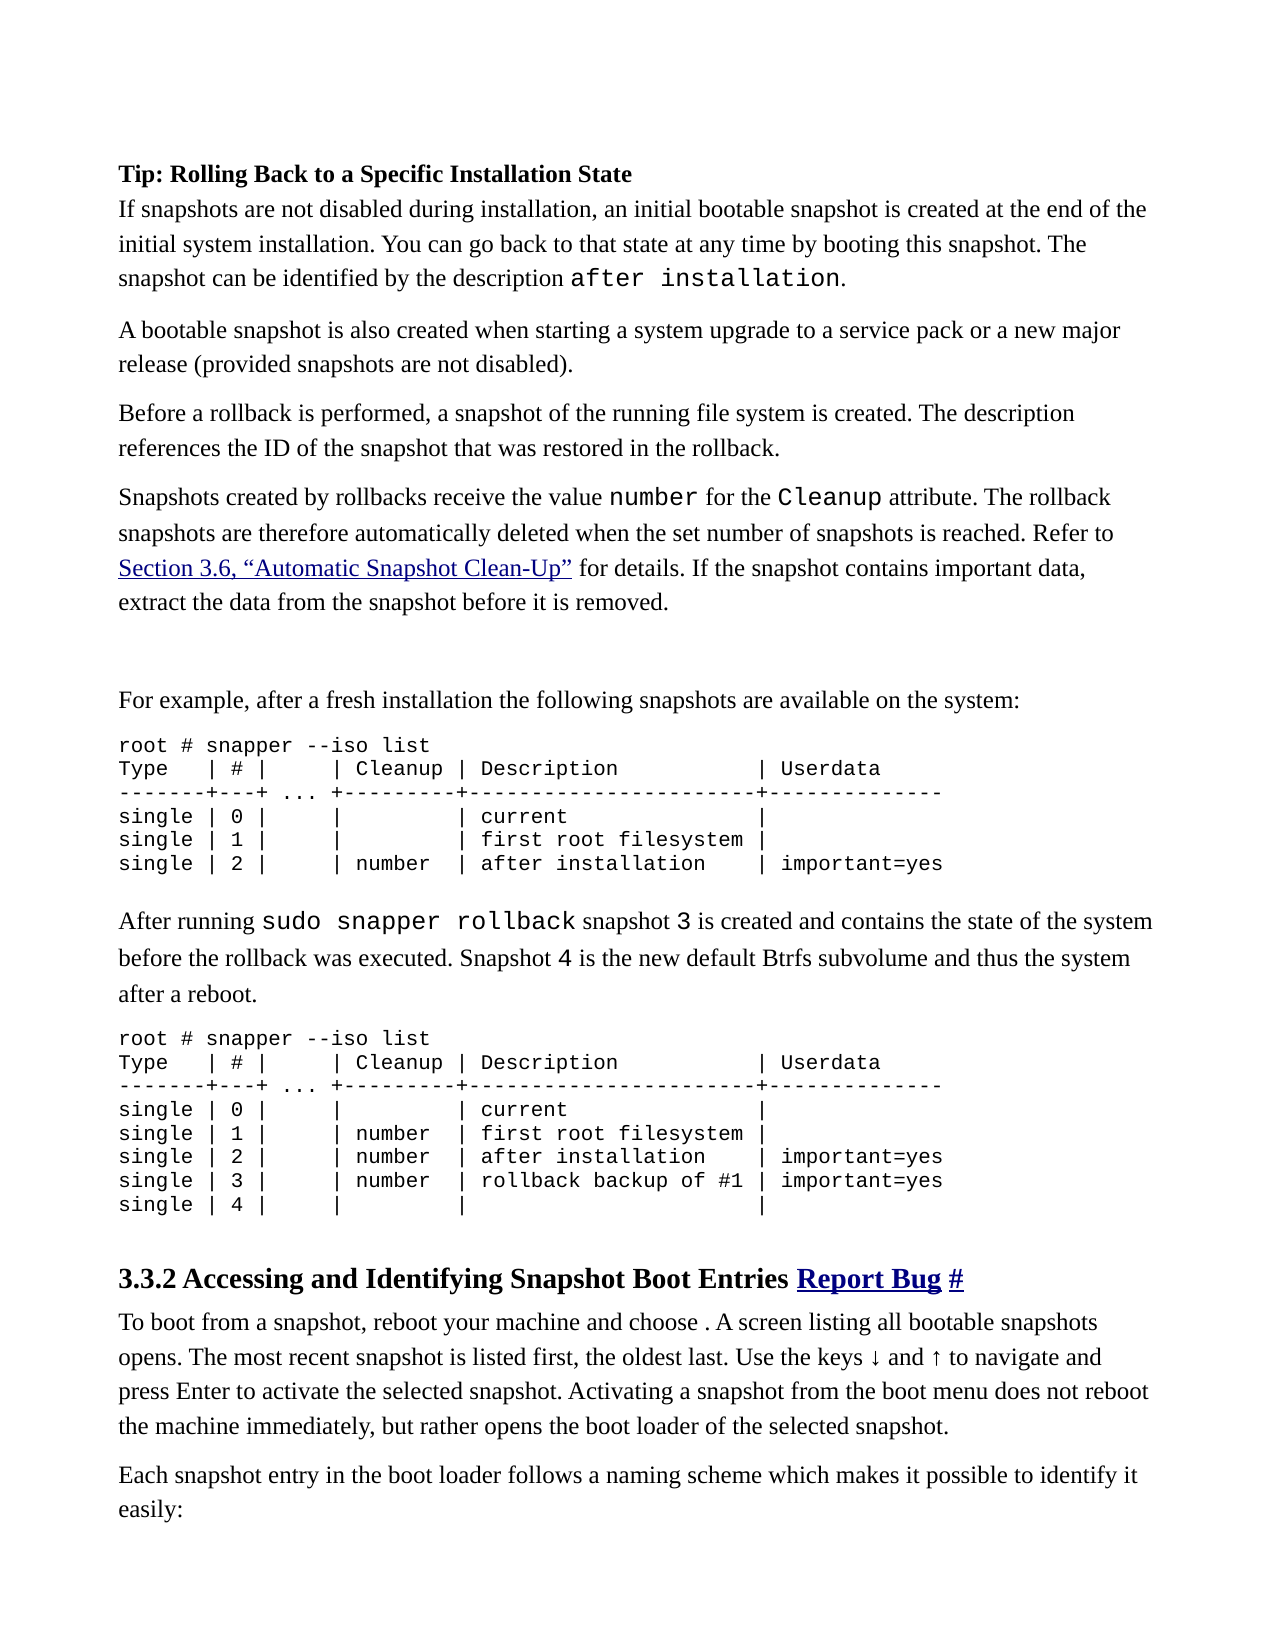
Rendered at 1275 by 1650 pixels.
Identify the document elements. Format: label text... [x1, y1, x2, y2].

text If snapshots are not disabled during installation, an initial bootable snapshot is created at the end of the initial system installation. You can go back to that state at any time by booting this snapshot. The snapshot can be identified by the description after installation. [118, 194, 1157, 294]
text A bootable snapshot is also created when starting a system upgrade to a service pack or a new major release (provided snapshots are not disabled). [118, 315, 1157, 378]
text single | 1 | | | first root filesystem | [118, 829, 1157, 853]
text single | 2 | | number | after installation | important=yes [118, 1146, 1157, 1170]
text Type | # | | Cleanup | Description | Userdata [118, 1052, 1157, 1076]
text After running sudo snapper rollback snapshot 3 is created and contains the state of the system before the rollback was executed. Snapshot 4 is the new default Btrfs subvolume and thus the system after a reboot. [118, 906, 1157, 1008]
subtitle Tip: Rolling Back to a Specific Installation State [118, 159, 1157, 188]
text -------+---+ ... +---------+-----------------------+-------------- [118, 782, 1157, 806]
text -------+---+ ... +---------+-----------------------+-------------- [118, 1076, 1157, 1099]
subtitle 3.3.2 Accessing and Identifying Snapshot Boot Entries Report Bug # [118, 1261, 1157, 1295]
text For example, after a fresh installation the following snapshots are available on the system: [118, 686, 1157, 714]
text single | 0 | | | current | [118, 1099, 1157, 1123]
text single | 3 | | number | rollback backup of #1 | important=yes [118, 1170, 1157, 1194]
text Snapshots created by rollbacks receive the value number for the Cleanup attribute. The rollback snapshots are therefore automatically deleted when the set number of snapshots is reached. Refer to Section 3.6, “Automatic Snapshot Clean-Up” for details. If the snapshot contains important data, extract the data from the snapshot before it is removed. [118, 482, 1157, 616]
text Before a rollback is performed, a snapshot of the running file system is created. The description references the ID of the snapshot that was restored in the rollback. [118, 398, 1157, 462]
text single | 0 | | | current | [118, 806, 1157, 829]
text root # snapper --iso list [118, 1028, 1157, 1052]
text single | 2 | | number | after installation | important=yes [118, 853, 1157, 877]
text To boot from a snapshot, reboot your machine and choose . A screen listing all bootable snapshots opens. The most recent snapshot is listed first, the oldest last. Use the keys ↓ and ↑ to navigate and press Enter to activate the selected snapshot. Activating a snapshot from the boot menu does not reboot the machine immediately, but rather opens the boot loader of the selected snapshot. [118, 1307, 1157, 1440]
text root # snapper --iso list [118, 735, 1157, 758]
text Each snapshot entry in the boot loader follows a naming scheme which makes it possible to identify it easily: [118, 1460, 1157, 1523]
text single | 4 | | | | [118, 1194, 1157, 1217]
text single | 1 | | number | first root filesystem | [118, 1123, 1157, 1146]
text Type | # | | Cleanup | Description | Userdata [118, 758, 1157, 782]
